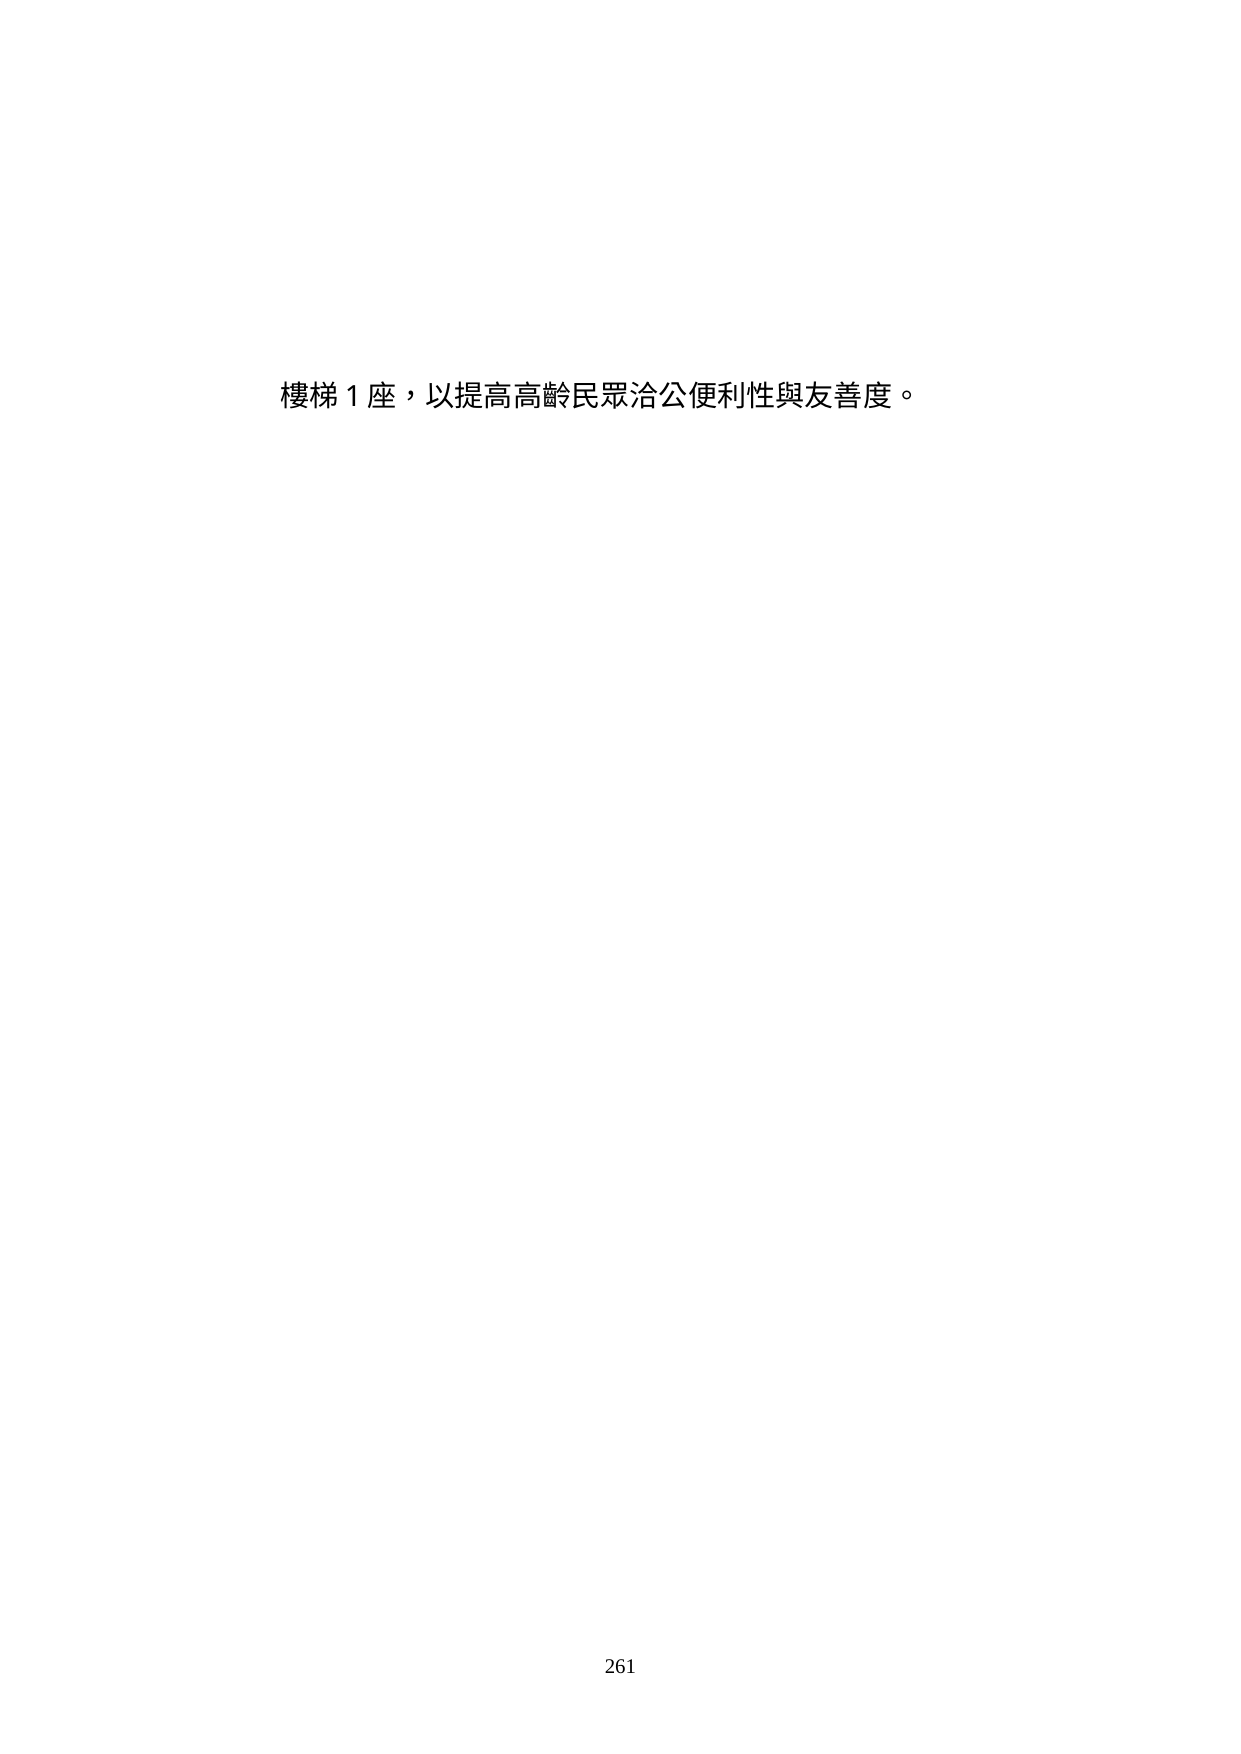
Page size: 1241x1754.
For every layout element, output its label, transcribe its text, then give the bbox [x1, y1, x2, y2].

text 樓梯1座，以提高高齡民眾洽公便利性與友善度。 [280, 232, 1092, 554]
